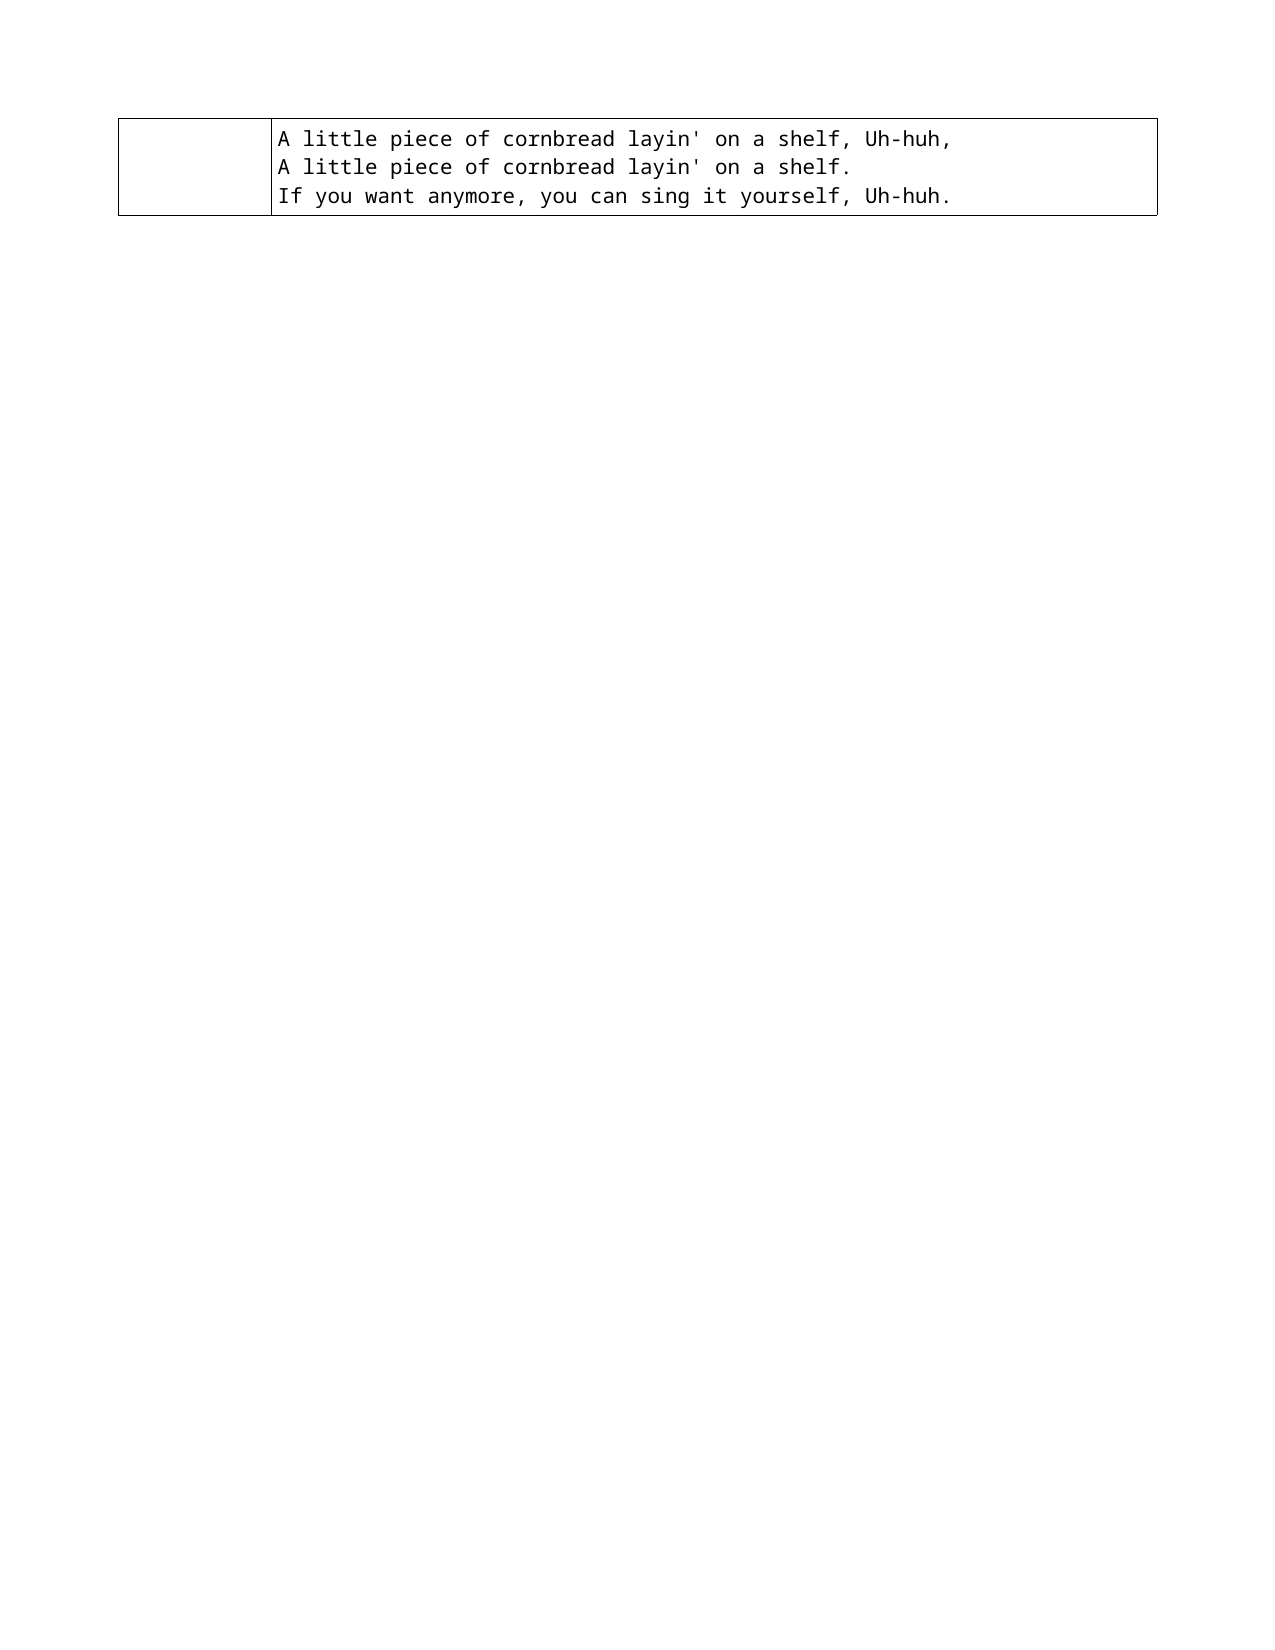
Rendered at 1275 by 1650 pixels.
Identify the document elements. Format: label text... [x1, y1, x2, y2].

table_header [119, 119, 271, 215]
table_header A little piece of cornbread layin' on a shelf, Uh-huh, A little piece of cornbread layin' on a shelf. If you want anymore, you can sing it yourself, Uh-huh. [272, 119, 1157, 215]
